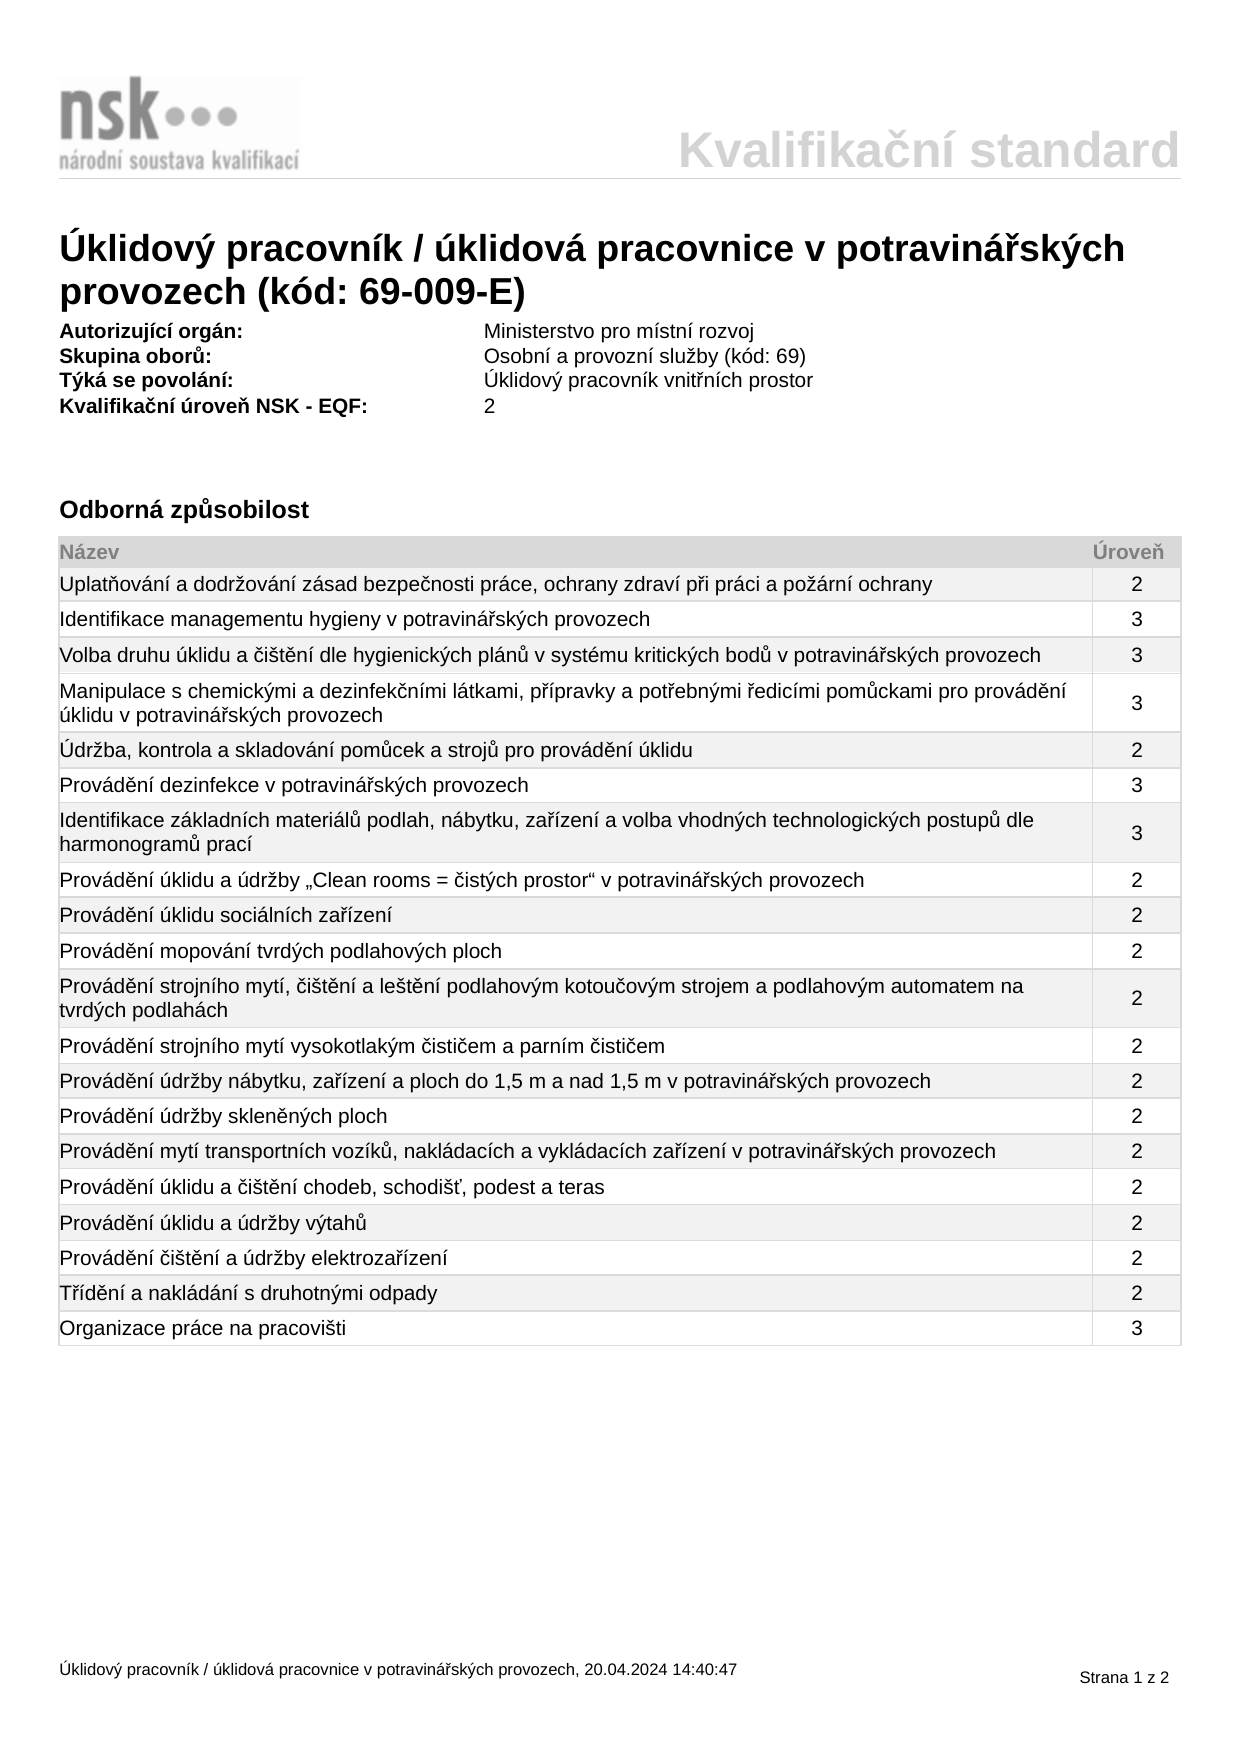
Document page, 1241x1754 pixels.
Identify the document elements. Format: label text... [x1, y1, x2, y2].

table_cell [1093, 524, 1169, 536]
table_cell Provádění úklidu sociálních zařízení [60, 898, 1092, 932]
table_cell [59, 1346, 483, 1502]
table_cell Provádění údržby skleněných ploch [60, 1099, 1092, 1133]
table_cell 3 [1093, 803, 1180, 862]
table_cell [620, 196, 626, 224]
table_cell [484, 172, 620, 178]
table_cell [59, 1502, 483, 1660]
table_cell 2 [1093, 1241, 1180, 1274]
table_cell 3 [1093, 602, 1180, 636]
table_cell 2 [1093, 1099, 1180, 1133]
table_header [621, 59, 626, 172]
table_cell Volba druhu úklidu a čištění dle hygienických plánů v systému kritických bodů v potravinářských provozech [60, 638, 1092, 672]
table_cell Provádění strojního mytí vysokotlakým čističem a parním čističem [60, 1028, 1092, 1063]
table_cell Identifikace managementu hygieny v potravinářských provozech [60, 602, 1092, 636]
table_cell 3 [1093, 674, 1180, 731]
table_cell Provádění úklidu a čištění chodeb, schodišť, podest a teras [60, 1169, 1092, 1204]
table_cell Úklidový pracovník vnitřních prostor [484, 368, 1181, 393]
table_cell Autorizující orgán: [59, 319, 483, 343]
table_cell [484, 196, 620, 224]
table_cell Název [60, 538, 1092, 566]
table_cell Provádění mytí transportních vozíků, nakládacích a vykládacích zařízení v potravinářských provozech [60, 1135, 1092, 1168]
table_cell [59, 313, 483, 319]
table_cell Týká se povolání: [59, 368, 483, 392]
table_cell Provádění údržby nábytku, zařízení a ploch do 1,5 m a nad 1,5 m v potravinářských provozech [60, 1064, 1092, 1097]
table_cell 2 [484, 394, 1181, 417]
table_cell [626, 1502, 862, 1660]
table_cell 2 [1093, 1064, 1180, 1097]
table_cell 3 [1093, 769, 1180, 802]
table_cell Osobní a provozní služby (kód: 69) [484, 344, 1181, 368]
table_cell Provádění dezinfekce v potravinářských provozech [60, 769, 1092, 802]
table_cell Identifikace základních materiálů podlah, nábytku, zařízení a volba vhodných technologických postupů dle harmonogramů prací [60, 803, 1092, 862]
table_cell 2 [1093, 1028, 1180, 1063]
table_cell Provádění čištění a údržby elektrozařízení [60, 1241, 1092, 1274]
table_cell Uplatňování a dodržování zásad bezpečnosti práce, ochrany zdraví při práci a požární ochrany [60, 568, 1092, 600]
table_cell Ministerstvo pro místní rozvoj [484, 319, 1181, 344]
table_cell 2 [1093, 863, 1180, 896]
table_cell [484, 1502, 620, 1660]
table_cell [1169, 1660, 1181, 1696]
table_cell [1169, 418, 1181, 489]
table_cell Třídění a nakládání s druhotnými odpady [60, 1276, 1092, 1310]
table_cell Organizace práce na pracovišti [60, 1312, 1092, 1345]
table_cell Úklidový pracovník / úklidová pracovnice v potravinářských provozech, 20.04.2024 14:40:47 [59, 1660, 862, 1696]
table_cell 2 [1093, 1276, 1180, 1310]
table_cell Manipulace s chemickými a dezinfekčními látkami, přípravky a potřebnými ředicími pomůckami pro provádění úklidu v potravinářských provozech [60, 674, 1092, 731]
table_cell Úklidový pracovník / úklidová pracovnice v potravinářských provozech (kód: 69-009-E) [59, 224, 1181, 313]
table_cell [862, 418, 1093, 489]
table_cell [1169, 524, 1181, 536]
table_cell [1093, 313, 1169, 319]
table_cell Úroveň [1093, 538, 1180, 566]
table_cell Odborná způsobilost [59, 490, 1181, 524]
table_cell 2 [1093, 898, 1180, 932]
table_cell Provádění úklidu a údržby „Clean rooms = čistých prostor“ v potravinářských provozech [60, 863, 1092, 896]
table_cell [620, 1502, 626, 1660]
table_cell [626, 524, 862, 536]
table_cell 3 [1093, 1312, 1180, 1345]
table_cell 3 [1093, 638, 1180, 672]
table_cell [1169, 313, 1181, 319]
picture [58, 59, 621, 172]
table_cell 2 [1093, 934, 1180, 968]
table_cell [862, 524, 1093, 536]
table_cell Provádění mopování tvrdých podlahových ploch [60, 934, 1092, 968]
table_cell [59, 179, 1181, 196]
table_cell 2 [1093, 568, 1180, 600]
table_cell [484, 1346, 620, 1502]
table_header Kvalifikační standard [626, 59, 1181, 178]
table_cell [620, 418, 626, 489]
table_cell [1169, 1502, 1181, 1660]
table_cell [620, 1346, 626, 1502]
table_cell [484, 418, 620, 489]
table_cell [1169, 1346, 1181, 1502]
table_cell [862, 196, 1093, 224]
table_cell [1093, 1346, 1169, 1502]
table_cell 2 [1093, 733, 1180, 767]
table_cell [620, 524, 626, 536]
table_cell [626, 196, 862, 224]
table_cell [484, 313, 620, 319]
table_cell [626, 1346, 862, 1502]
table_cell [862, 313, 1093, 319]
table_cell [1093, 418, 1169, 489]
table_cell [862, 1502, 1093, 1660]
table_cell 2 [1093, 970, 1180, 1027]
table_cell [1093, 1502, 1169, 1660]
table_cell [1093, 196, 1169, 224]
table_cell [59, 172, 483, 178]
table_cell [484, 524, 620, 536]
table_cell 2 [1093, 1169, 1180, 1204]
table_cell [626, 418, 862, 489]
table_cell Kvalifikační úroveň NSK - EQF: [59, 394, 483, 417]
table_cell [1169, 196, 1181, 224]
table_cell [59, 524, 483, 536]
table_cell Strana 1 z 2 [862, 1660, 1169, 1696]
table_cell 2 [1093, 1205, 1180, 1240]
table_cell Provádění úklidu a údržby výtahů [60, 1205, 1092, 1240]
table_cell Skupina oborů: [59, 344, 483, 368]
table_cell [626, 313, 862, 319]
table_cell [59, 418, 483, 489]
table_cell Provádění strojního mytí, čištění a leštění podlahovým kotoučovým strojem a podlahovým automatem na tvrdých podlahách [60, 970, 1092, 1027]
table_cell [59, 196, 483, 224]
table_cell [862, 1346, 1093, 1502]
table_cell 2 [1093, 1135, 1180, 1168]
table_cell Údržba, kontrola a skladování pomůcek a strojů pro provádění úklidu [60, 733, 1092, 767]
